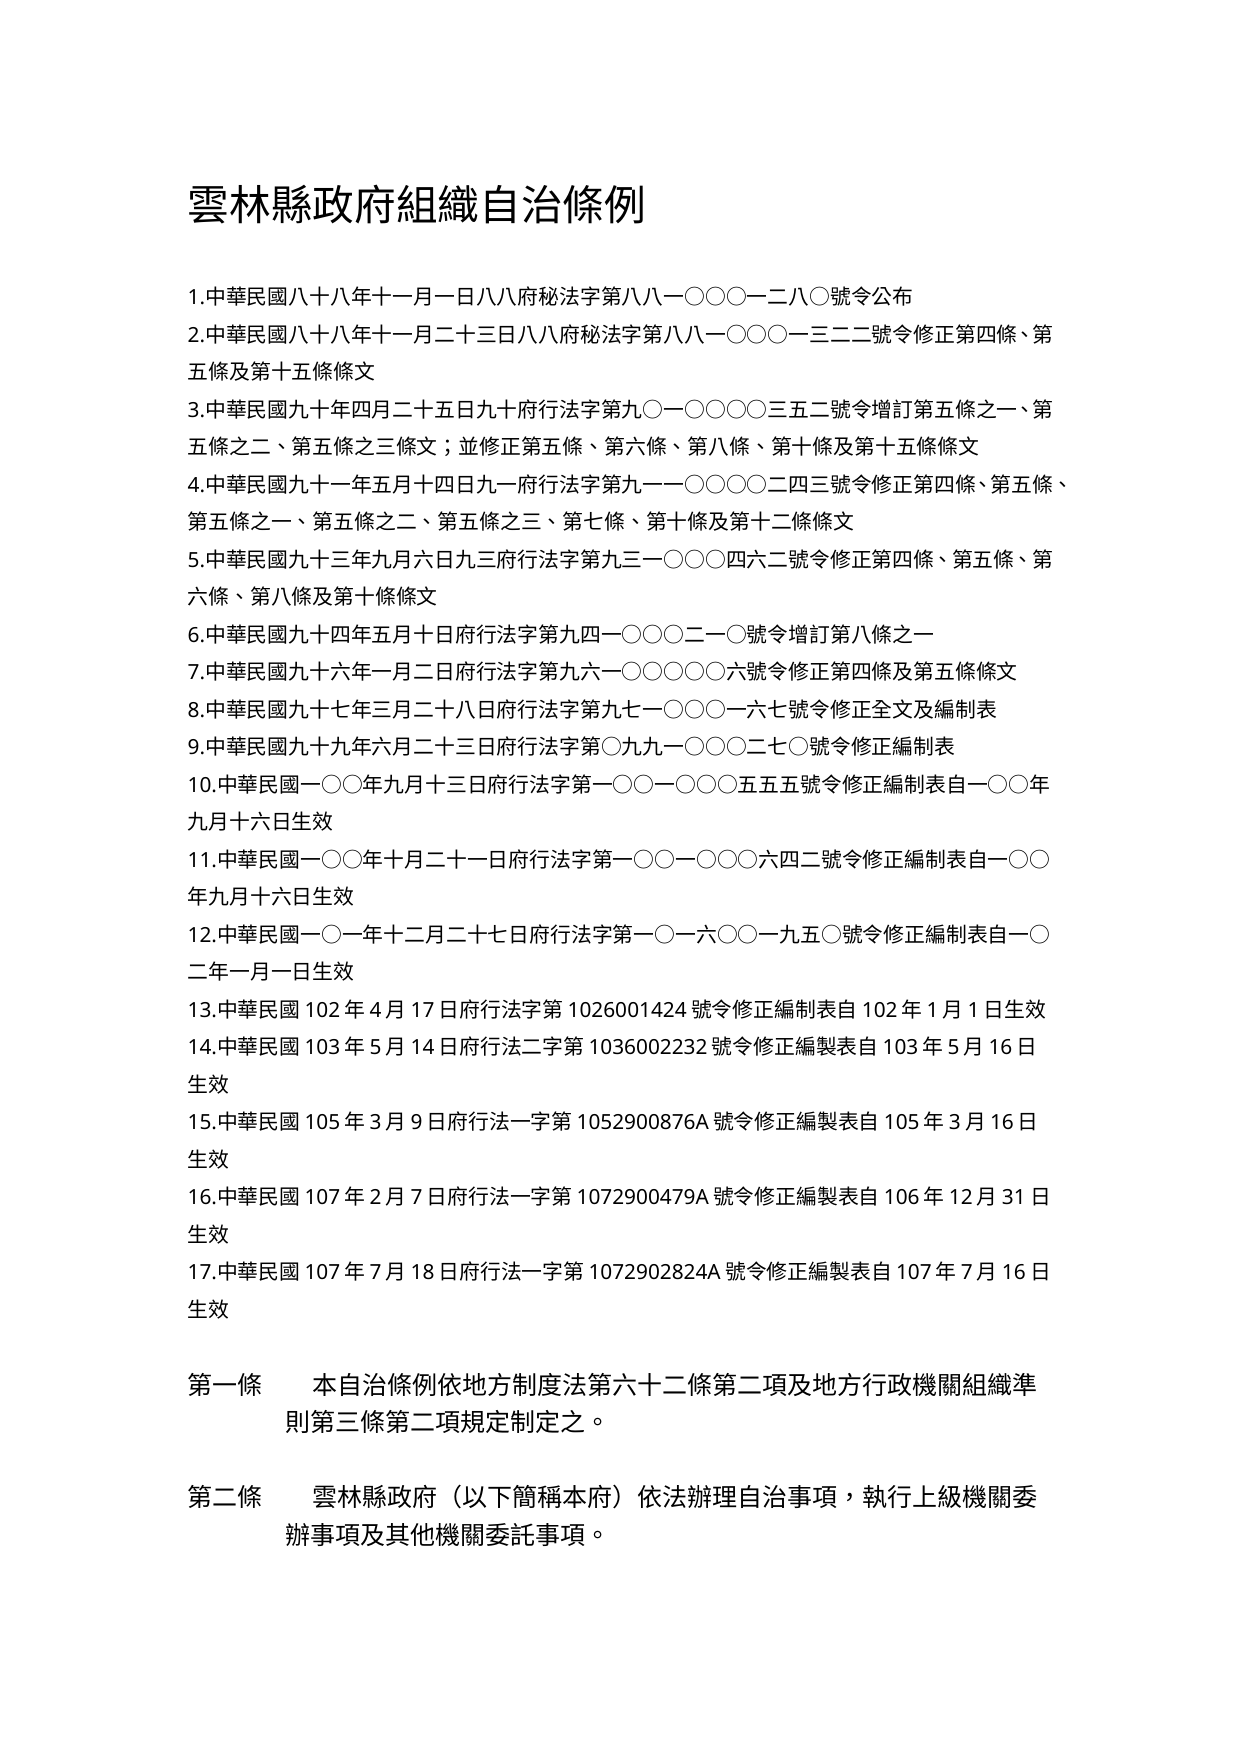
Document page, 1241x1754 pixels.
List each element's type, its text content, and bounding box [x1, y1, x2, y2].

text 雲林縣政府組織自治條例 [187, 164, 1053, 239]
text 1.中華民國八十八年十一月一日八八府秘法字第八八一○○○一二八○號令公布 2.中華民國八十八年十一月二十三日八八府秘法字第八八一○○○一三二二號令修正第四條、第五條及第十五條條文 3.中華民國九十年四月二十五日九十府行法字第九○一○○○○三五二號令增訂第五條之一、第五條之二、第五條之三條文；並修正第五條、第六條、第八條、第十條及第十五條條文 4.中華民國九十一年五月十四日九一府行法字第九一一○○○○二四三號令修正第四條、第五條、第五條之一、第五條之二、第五條之三、第七條、第十條及第十二條條文 5.中華民國九十三年九月六日九三府行法字第九三一○○○四六二號令修正第四條、第五條、第六條、第八條及第十條條文 6.中華民國九十四年五月十日府行法字第九四一○○○二一○號令增訂第八條之一 7.中華民國九十六年一月二日府行法字第九六一○○○○○六號令修正第四條及第五條條文 8.中華民國九十七年三月二十八日府行法字第九七一○○○一六七號令修正全文及編制表 9.中華民國九十九年六月二十三日府行法字第○九九一○○○二七○號令修正編制表 10.中華民國一○○年九月十三日府行法字第一○○一○○○五五五號令修正編制表自一○○年九月十六日生效 11.中華民國一○○年十月二十一日府行法字第一○○一○○○六四二號令修正編制表自一○○年九月十六日生效 12.中華民國一○一年十二月二十七日府行法字第一○一六○○一九五○號令修正編制表自一○二年一月一日生效 13.中華民國102年4月17日府行法字第1026001424號令修正編制表自102年1月1日生效 14.中華民國103年5月14日府行法二字第1036002232號令修正編製表自103年5月16日生效 15.中華民國105年3月9日府行法一字第1052900876A號令修正編製表自105年3月16日生效 16.中華民國107年2月7日府行法一字第1072900479A號令修正編製表自106年12月31日生效 17.中華民國107年7月18日府行法一字第1072902824A號令修正編製表自107年7月16日生效 [187, 277, 1053, 1327]
text 第一條 本自治條例依地方制度法第六十二條第二項及地方行政機關組織準 則第三條第二項規定制定之。 第二條 雲林縣政府（以下簡稱本府）依法辦理自治事項，執行上級機關委 辦事項及其他機關委託事項。 [187, 1364, 1053, 1552]
